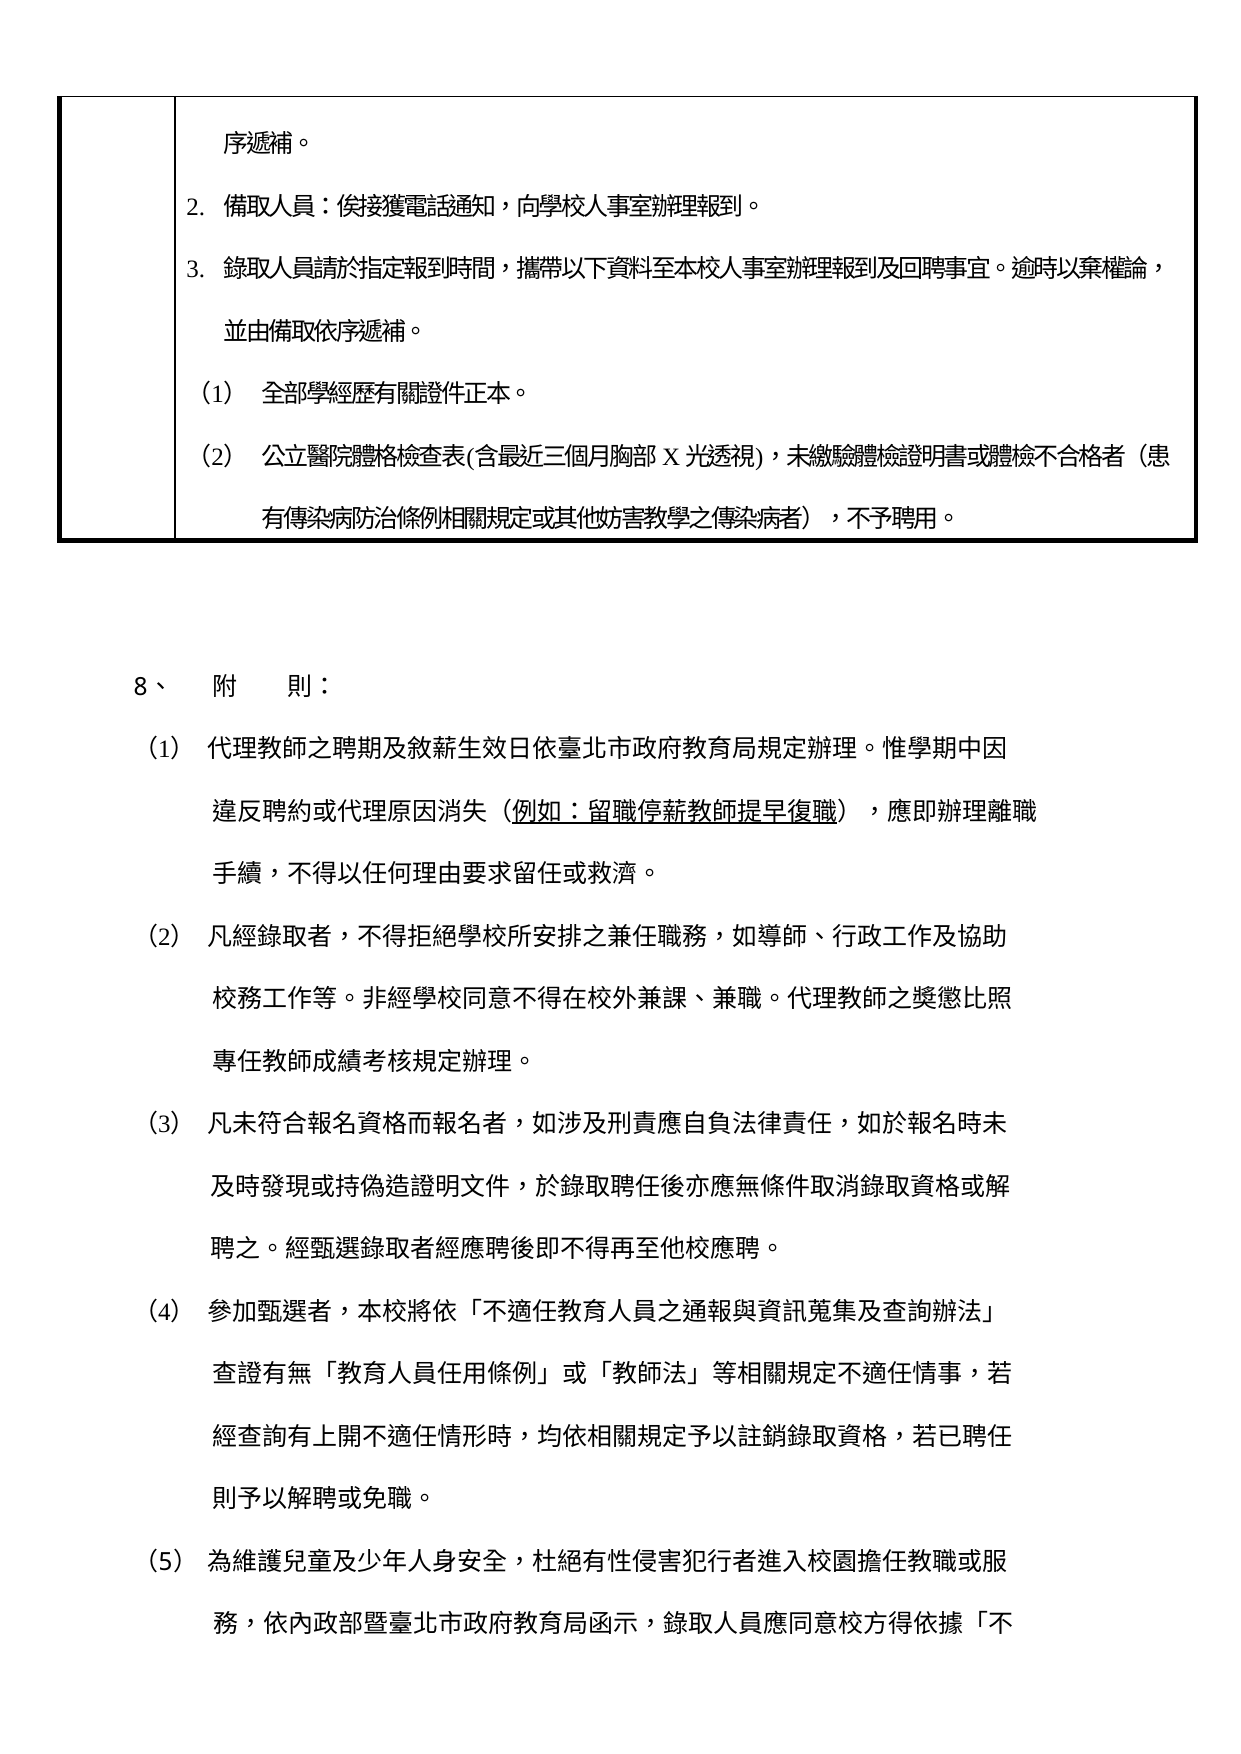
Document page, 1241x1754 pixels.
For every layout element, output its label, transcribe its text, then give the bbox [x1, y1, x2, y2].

text 則予以解聘或免職。 [133, 1455, 1093, 1518]
text 查證有無「教育人員任用條例」或「教師法」等相關規定不適任情事，若 [133, 1330, 1093, 1393]
table_cell 正取人員請依表訂時間至本校人事室辦理報到，未依限報到者，取消錄取資格，並由備取人員依序遞補。 備取人員：俟接獲電話通知，向學校人事室辦理報到。 錄取人員請於指定報到時間，攜帶以下資料至本校人事室辦理報到及回聘事宜。逾時以棄權論，並由備取依序遞補。 全部學經歷有關證件正本。 公立醫院體格檢查表(含最近三個月胸部X光透視)，未繳驗體檢證明書或體檢不合格者（患有傳染病防治條例相關規定或其他妨害教學之傳染病者），不予聘用。 [176, 97, 1194, 538]
text 聘之。經甄選錄取者經應聘後即不得再至他校應聘。 [133, 1205, 1093, 1268]
list 附 則： [133, 643, 1093, 705]
text 校務工作等。非經學校同意不得在校外兼課、兼職。代理教師之奬懲比照 [133, 955, 1093, 1018]
text 手續，不得以任何理由要求留任或救濟。 [133, 830, 1093, 893]
text 經查詢有上開不適任情形時，均依相關規定予以註銷錄取資格，若已聘任 [133, 1393, 1093, 1455]
table_cell [62, 97, 174, 538]
text 及時發現或持偽造證明文件，於錄取聘任後亦應無條件取消錄取資格或解 [133, 1143, 1093, 1205]
list 凡經錄取者，不得拒絕學校所安排之兼任職務，如導師、行政工作及協助 [133, 893, 1093, 955]
list 凡未符合報名資格而報名者，如涉及刑責應自負法律責任，如於報名時未 [133, 1080, 1093, 1143]
text 務，依內政部暨臺北市政府教育局函示，錄取人員應同意校方得依據「不 [133, 1580, 1093, 1643]
text 違反聘約或代理原因消失（例如：留職停薪教師提早復職），應即辦理離職 [133, 768, 1093, 830]
text 專任教師成績考核規定辦理。 [133, 1018, 1093, 1080]
list 參加甄選者，本校將依「不適任教育人員之通報與資訊蒐集及查詢辦法」 [133, 1268, 1093, 1330]
list 為維護兒童及少年人身安全，杜絕有性侵害犯行者進入校園擔任教職或服 [133, 1518, 1093, 1580]
list 代理教師之聘期及敘薪生效日依臺北市政府教育局規定辦理。惟學期中因 [133, 705, 1093, 768]
